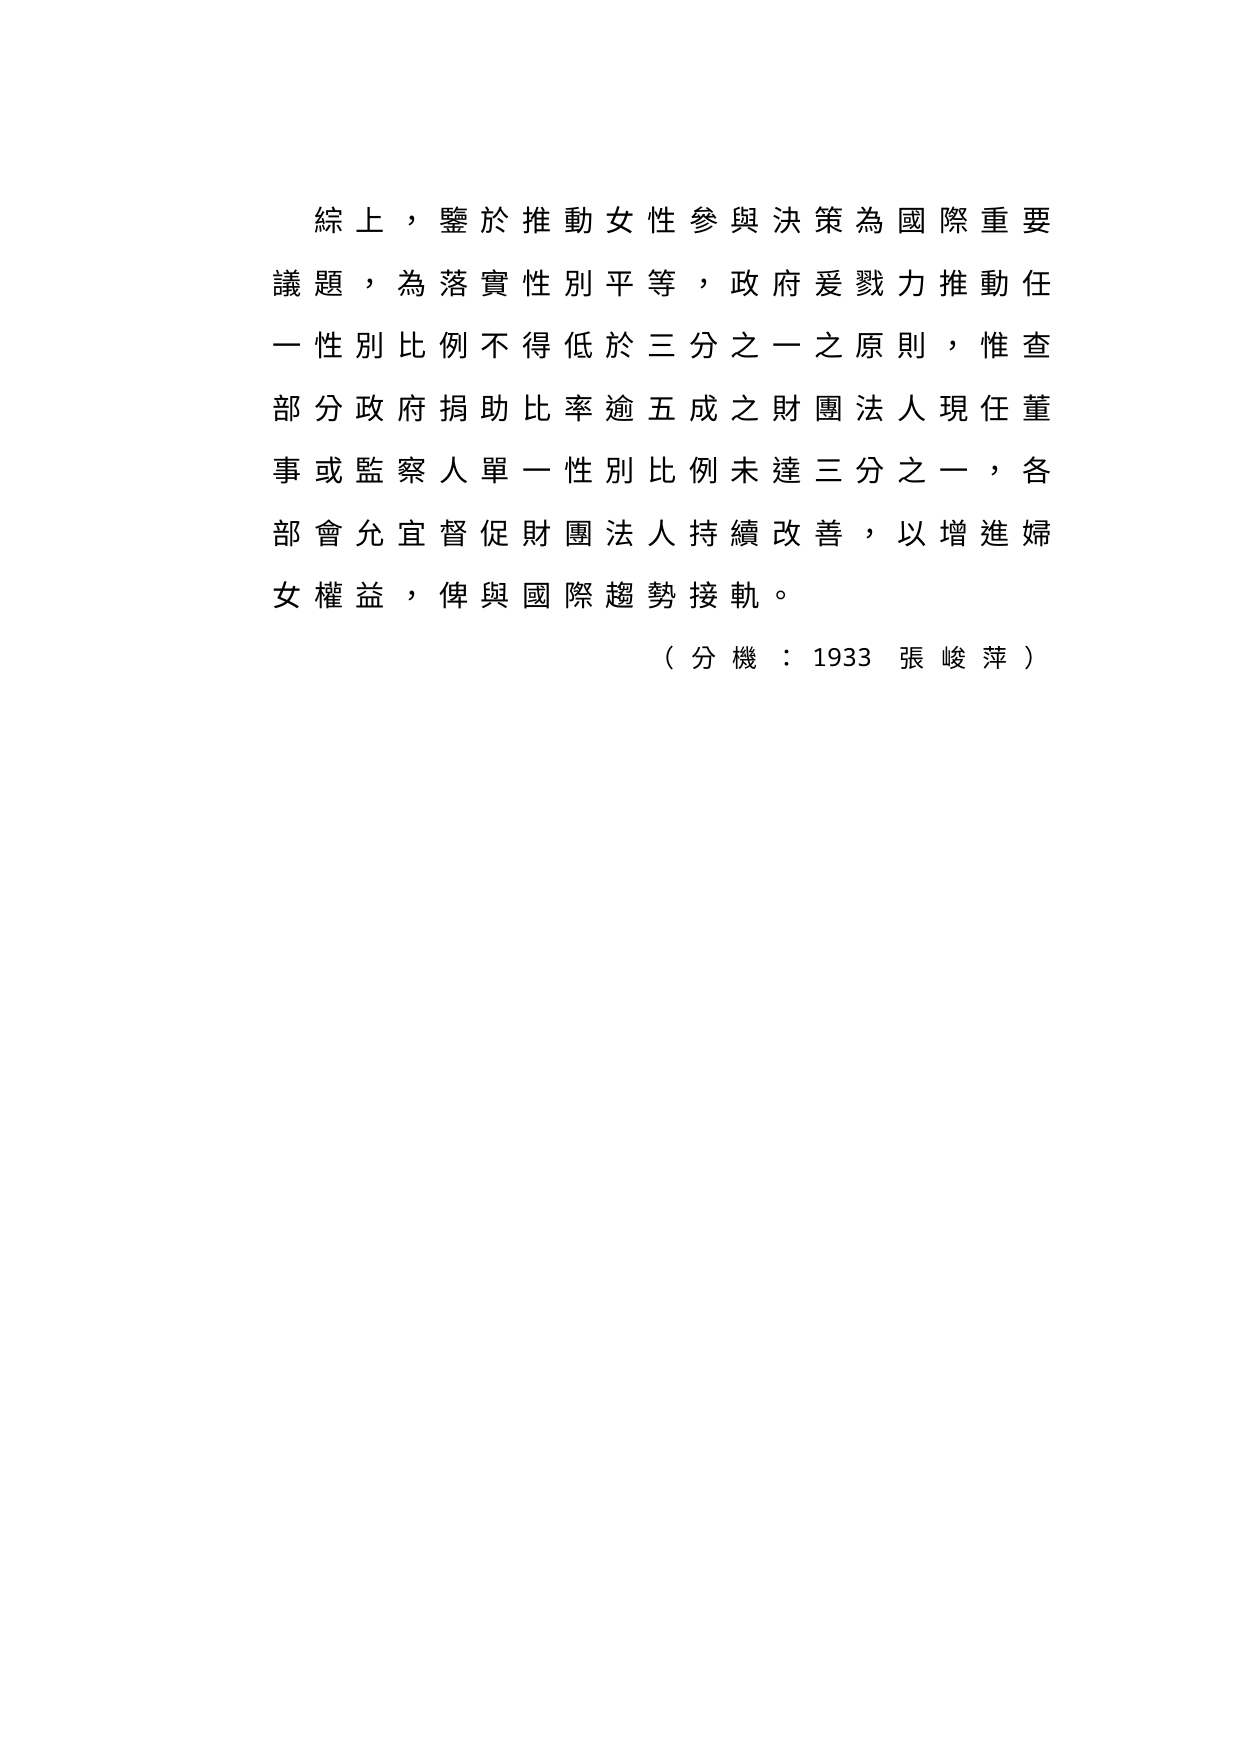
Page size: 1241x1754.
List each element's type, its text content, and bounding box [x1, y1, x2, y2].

text （分機：1933 張峻萍） [183, 615, 1058, 677]
text 綜上，鑒於推動女性參與決策為國際重要議題，為落實性別平等，政府爰戮力推動任一性別比例不得低於三分之一之原則，惟查部分政府捐助比率逾五成之財團法人現任董事或監察人單一性別比例未達三分之一，各部會允宜督促財團法人持續改善，以增進婦女權益，俾與國際趨勢接軌。 [242, 177, 1058, 615]
